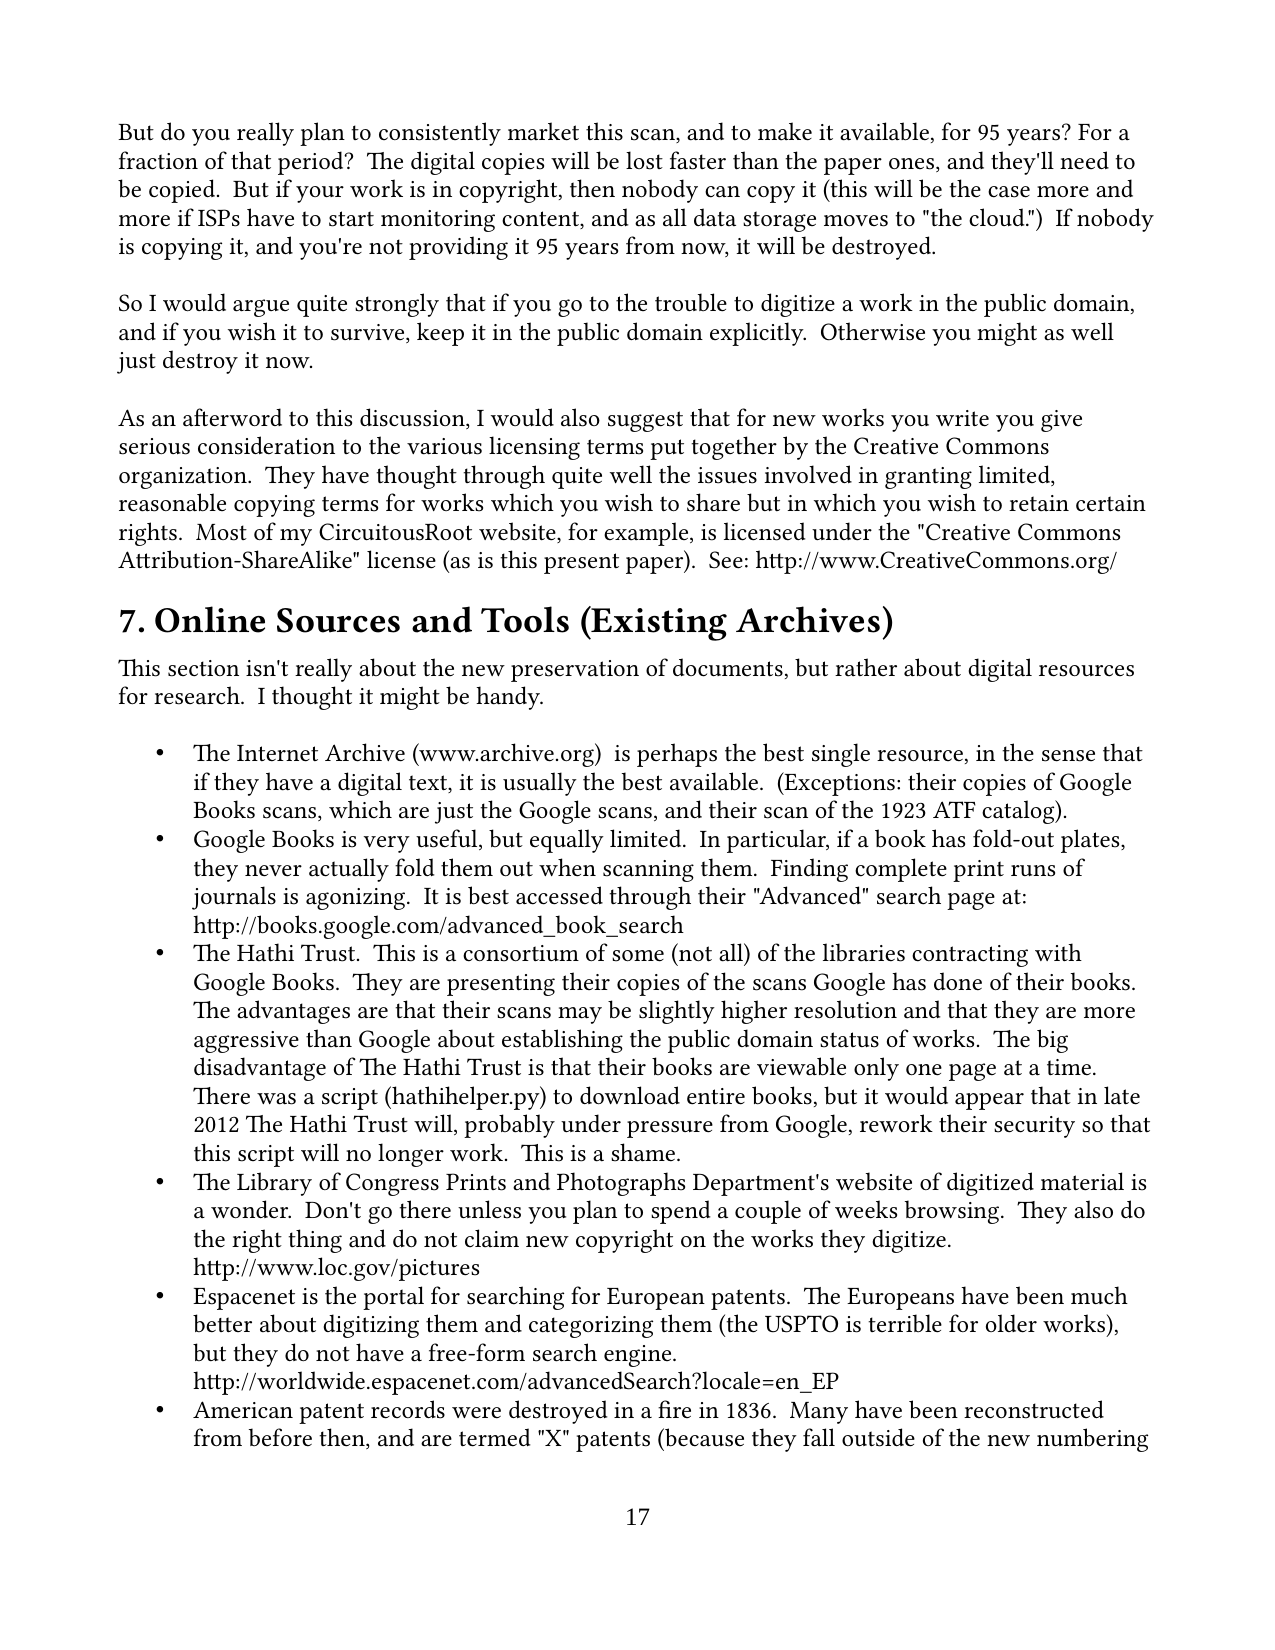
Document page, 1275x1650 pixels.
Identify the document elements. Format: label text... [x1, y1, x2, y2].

text But do you really plan to consistently market this scan, and to make it available, for 95 years? For a fraction of that period? The digital copies will be lost faster than the paper ones, and they'll need to be copied. But if your work is in copyright, then nobody can copy it (this will be the case more and more if ISPs have to start monitoring content, and as all data storage moves to "the cloud.") If nobody is copying it, and you're not providing it 95 years from now, it will be destroyed. [118, 118, 1157, 261]
list American patent records were destroyed in a fire in 1836. Many have been reconstructed from before then, and are termed "X" patents (because they fall outside of the new numbering [156, 1396, 1157, 1453]
list Google Books is very useful, but equally limited. In particular, if a book has fold-out plates, they never actually fold them out when scanning them. Finding complete print runs of journals is agonizing. It is best accessed through their "Advanced" search page at: http://books.google.com/advanced_book_search [156, 825, 1157, 939]
subtitle 7. Online Sources and Tools (Existing Archives) [118, 600, 1157, 641]
text So I would argue quite strongly that if you go to the trouble to digitize a work in the public domain, and if you wish it to survive, keep it in the public domain explicitly. Otherwise you might as well just destroy it now. [118, 289, 1157, 375]
list The Internet Archive (www.archive.org) is perhaps the best single resource, in the sense that if they have a digital text, it is usually the best available. (Exceptions: their copies of Google Books scans, which are just the Google scans, and their scan of the 1923 ATF catalog). [156, 739, 1157, 825]
text As an afterword to this discussion, I would also suggest that for new works you write you give serious consideration to the various licensing terms put together by the Creative Commons organization. They have thought through quite well the issues involved in granting limited, reasonable copying terms for works which you wish to share but in which you wish to retain certain rights. Most of my CircuitousRoot website, for example, is licensed under the "Creative Commons Attribution-ShareAlike" license (as is this present paper). See: http://www.CreativeCommons.org/ [118, 403, 1157, 575]
list The Hathi Trust. This is a consortium of some (not all) of the libraries contracting with Google Books. They are presenting their copies of the scans Google has done of their books. The advantages are that their scans may be slightly higher resolution and that they are more aggressive than Google about establishing the public domain status of works. The big disadvantage of The Hathi Trust is that their books are viewable only one page at a time. There was a script (hathihelper.py) to download entire books, but it would appear that in late 2012 The Hathi Trust will, probably under pressure from Google, rework their security so that this script will no longer work. This is a shame. [156, 939, 1157, 1168]
list The Library of Congress Prints and Photographs Department's website of digitized material is a wonder. Don't go there unless you plan to spend a couple of weeks browsing. They also do the right thing and do not claim new copyright on the works they digitize. http://www.loc.gov/pictures [156, 1168, 1157, 1282]
text This section isn't really about the new preservation of documents, but rather about digital resources for research. I thought it might be handy. [118, 654, 1157, 711]
list Espacenet is the portal for searching for European patents. The Europeans have been much better about digitizing them and categorizing them (the USPTO is terrible for older works), but they do not have a free-form search engine. http://worldwide.espacenet.com/advancedSearch?locale=en_EP [156, 1282, 1157, 1396]
